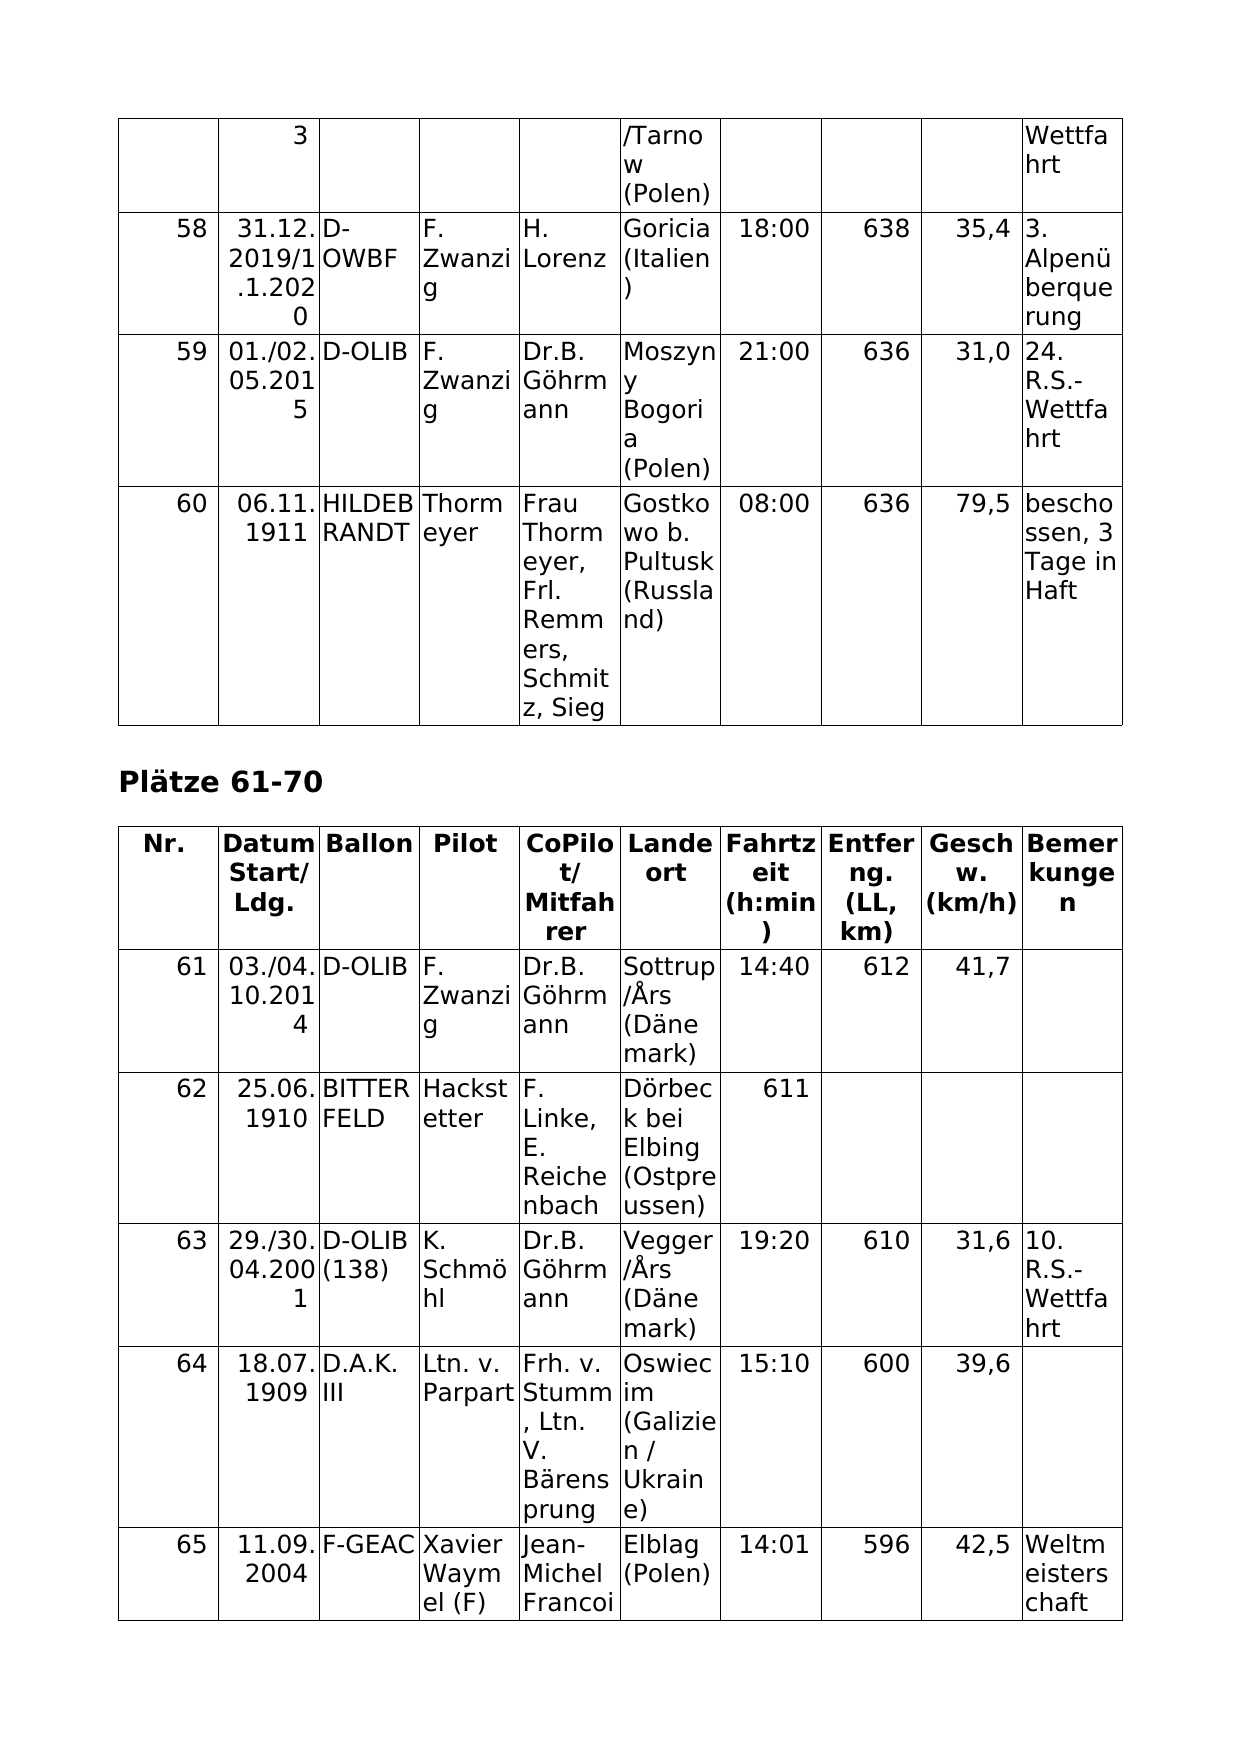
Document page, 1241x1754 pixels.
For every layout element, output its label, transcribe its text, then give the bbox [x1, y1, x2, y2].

table_cell 610 [822, 1224, 921, 1346]
subtitle Plätze 61-70 [118, 765, 1122, 799]
table_cell 19:20 [721, 1224, 821, 1346]
table_cell 3. Alpenüberquerung [1023, 213, 1122, 334]
table_header Nr. [119, 827, 218, 949]
table_cell 25.06.1910 [219, 1073, 319, 1223]
table_cell F. Zwanzig [420, 213, 519, 334]
table_cell Frau Thormeyer, Frl. Remmers, Schmitz, Sieg [520, 487, 620, 725]
table_cell Thormeyer [420, 487, 519, 725]
table_cell 611 [721, 1073, 821, 1223]
table_cell D.A.K. III [320, 1347, 419, 1527]
table_cell Gostkowo b. Pultusk (Russland) [621, 487, 720, 725]
table_cell 01./02.05.2015 [219, 335, 319, 486]
table_cell 35,4 [922, 213, 1022, 334]
table_cell [822, 1073, 921, 1223]
table_cell 31,0 [922, 335, 1022, 486]
table_cell D-OLIB [320, 335, 419, 486]
table_header Bemerkungen [1023, 827, 1122, 949]
table_cell 63 [119, 1224, 218, 1346]
table_cell 79,5 [922, 487, 1022, 725]
table_header Geschw. (km/h) [922, 827, 1022, 949]
table_cell Moszyny Bogoria (Polen) [621, 335, 720, 486]
table_cell Dr.B. Göhrmann [520, 335, 620, 486]
table_cell Sottrup /Års (Dänemark) [621, 950, 720, 1072]
table_cell [1023, 950, 1122, 1072]
table_cell F. Linke, E. Reichenbach [520, 1073, 620, 1223]
table_cell Goricia (Italien) [621, 213, 720, 334]
table_cell 10. R.S.-Wettfahrt [1023, 1224, 1122, 1346]
table_cell 31.12.2019/1.1.2020 [219, 213, 319, 334]
table_cell [520, 119, 620, 212]
table_cell Weltmeisterschaft [1023, 1528, 1122, 1620]
table_cell [1023, 1073, 1122, 1223]
table_cell D-OWBF [320, 213, 419, 334]
table_cell 08:00 [721, 487, 821, 725]
table_cell 29./30.04.2001 [219, 1224, 319, 1346]
table_cell 18:00 [721, 213, 821, 334]
table_cell 03./04.10.2014 [219, 950, 319, 1072]
table_cell F. Zwanzig [420, 335, 519, 486]
table_header Ballon [320, 827, 419, 949]
table_cell 59 [119, 335, 218, 486]
table_cell [420, 119, 519, 212]
table_cell HILDEBRANDT [320, 487, 419, 725]
table_cell [721, 119, 821, 212]
table_cell [922, 1073, 1022, 1223]
table_cell 42,5 [922, 1528, 1022, 1620]
table_cell [320, 119, 419, 212]
table_cell Jean-Michel Francoi [520, 1528, 620, 1620]
table_cell D-OLIB [320, 950, 419, 1072]
table_cell 60 [119, 487, 218, 725]
table_cell 31,6 [922, 1224, 1022, 1346]
table_cell 21:00 [721, 335, 821, 486]
table_cell [922, 119, 1022, 212]
table_cell Ltn. v. Parpart [420, 1347, 519, 1527]
table_cell 14:40 [721, 950, 821, 1072]
table_header Fahrtzeit (h:min) [721, 827, 821, 949]
table_cell H. Lorenz [520, 213, 620, 334]
table_cell 636 [822, 487, 921, 725]
table_cell beschossen, 3 Tage in Haft [1023, 487, 1122, 725]
table_cell [119, 119, 218, 212]
table_cell 24. R.S.-Wettfahrt [1023, 335, 1122, 486]
table_cell /Tarnow (Polen) [621, 119, 720, 212]
table_cell [1023, 1347, 1122, 1527]
table_cell Xavier Waymel (F) [420, 1528, 519, 1620]
table_cell Dörbeck bei Elbing (Ostpreussen) [621, 1073, 720, 1223]
table_cell Oswiecim (Galizien / Ukraine) [621, 1347, 720, 1527]
table_cell BITTERFELD [320, 1073, 419, 1223]
table_cell 65 [119, 1528, 218, 1620]
table_cell 58 [119, 213, 218, 334]
table_cell K. Schmöhl [420, 1224, 519, 1346]
table_cell 638 [822, 213, 921, 334]
table_cell 06.11.1911 [219, 487, 319, 725]
table_cell Vegger /Års (Dänemark) [621, 1224, 720, 1346]
table_cell Elblag (Polen) [621, 1528, 720, 1620]
table_header Entferng. (LL, km) [822, 827, 921, 949]
table_cell Frh. v. Stumm, Ltn. V. Bärensprung [520, 1347, 620, 1527]
table_header Landeort [621, 827, 720, 949]
table_cell 41,7 [922, 950, 1022, 1072]
table_cell 596 [822, 1528, 921, 1620]
table_cell Hackstetter [420, 1073, 519, 1223]
table_cell 62 [119, 1073, 218, 1223]
table_cell Dr.B. Göhrmann [520, 950, 620, 1072]
table_cell 636 [822, 335, 921, 486]
table_cell 600 [822, 1347, 921, 1527]
table_cell 61 [119, 950, 218, 1072]
table_cell 18.07.1909 [219, 1347, 319, 1527]
table_cell Dr.B. Göhrmann [520, 1224, 620, 1346]
table_header CoPilot/Mitfahrer [520, 827, 620, 949]
table_cell 64 [119, 1347, 218, 1527]
table_cell [822, 119, 921, 212]
table_cell 15:10 [721, 1347, 821, 1527]
table_cell D-OLIB (138) [320, 1224, 419, 1346]
table_header Pilot [420, 827, 519, 949]
table_cell 11.09.2004 [219, 1528, 319, 1620]
table_cell F-GEAC [320, 1528, 419, 1620]
table_cell Wettfahrt [1023, 119, 1122, 212]
table_cell 3 [219, 119, 319, 212]
table_cell F. Zwanzig [420, 950, 519, 1072]
table_header Datum Start/Ldg. [219, 827, 319, 949]
table_cell 612 [822, 950, 921, 1072]
table_cell 39,6 [922, 1347, 1022, 1527]
table_cell 14:01 [721, 1528, 821, 1620]
